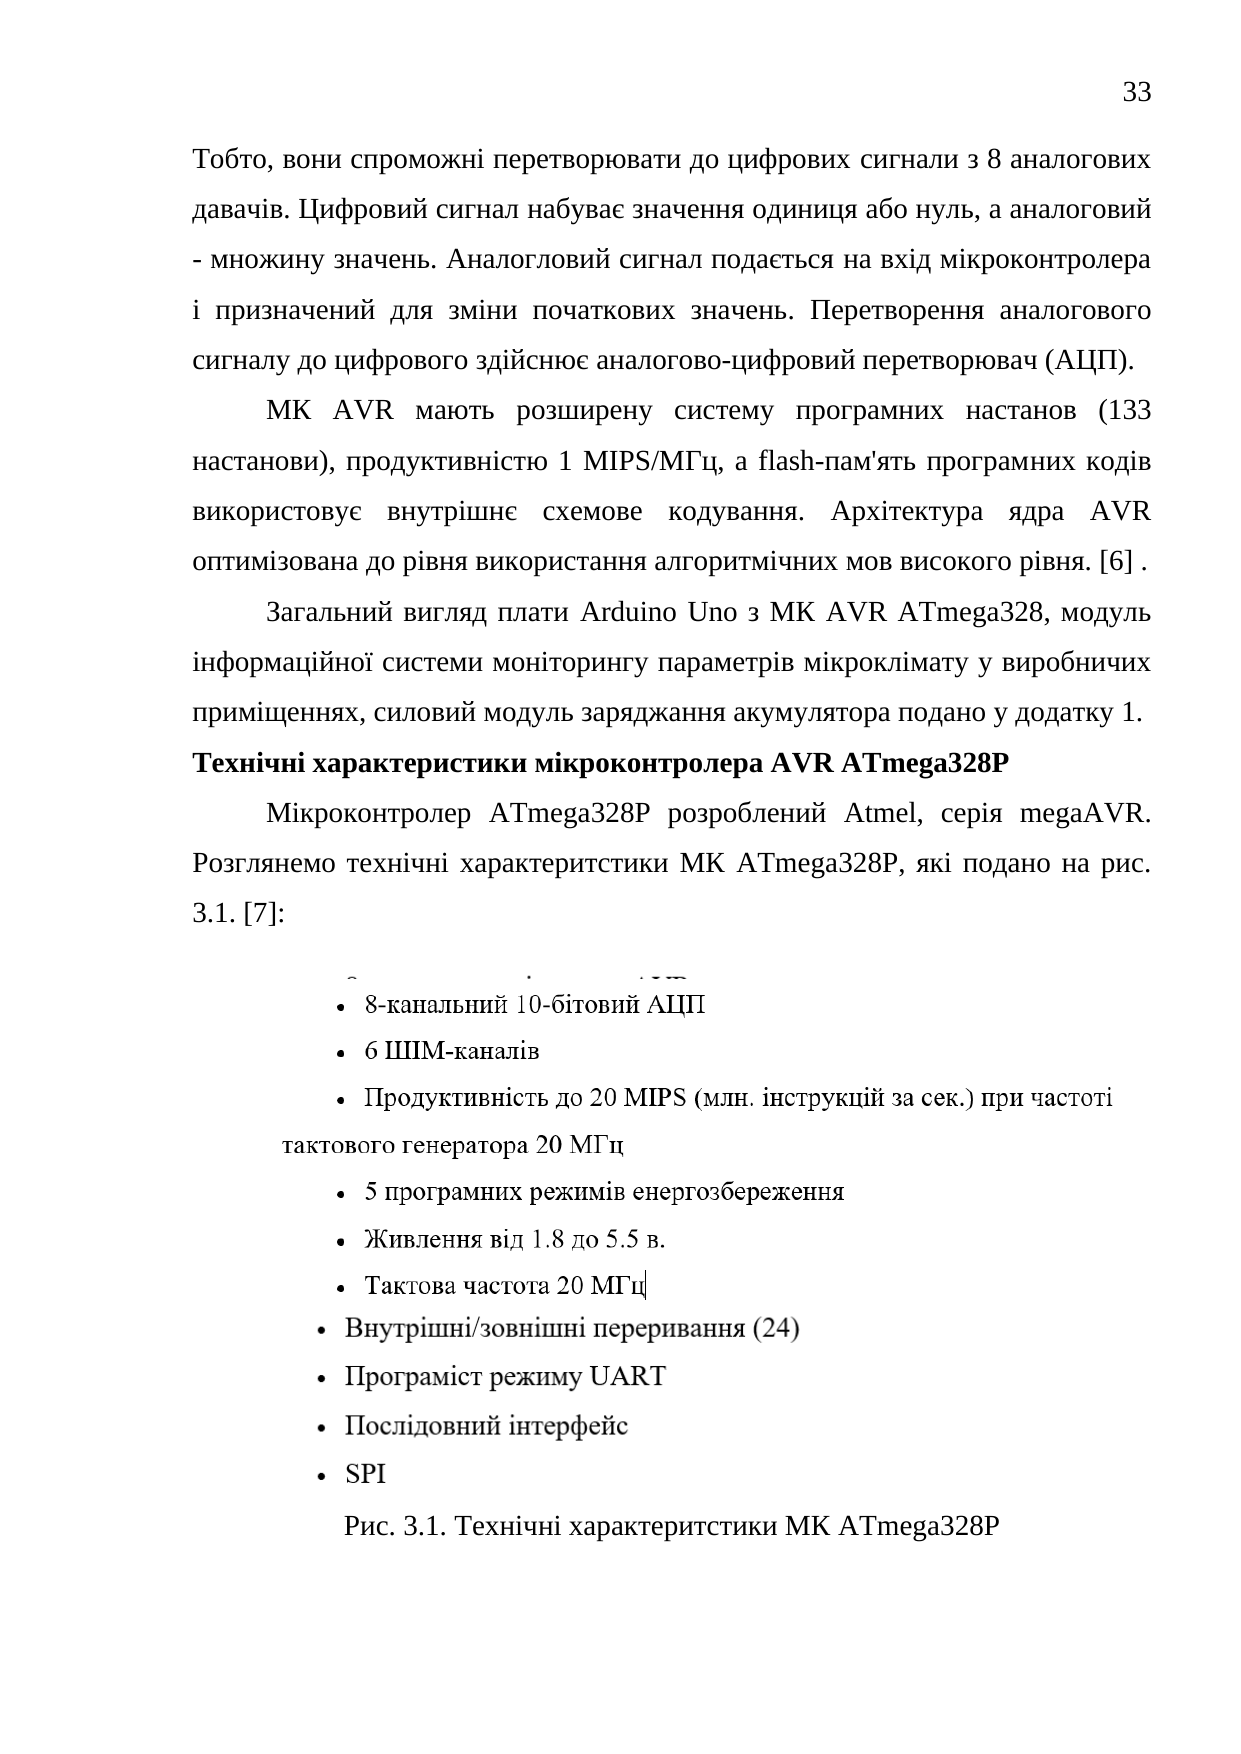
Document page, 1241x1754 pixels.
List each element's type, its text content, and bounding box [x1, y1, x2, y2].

text Мікроконтролер ATmega328P розроблений Atmel, серія megaAVR. Розглянемо технічні характеритстики МК ATmega328P, які подано на рис. 3.1. [7]: [192, 795, 1152, 929]
text [192, 946, 1152, 979]
text МК AVR мають розширену систему програмних настанов (133 настанови), продуктивністю 1 MIPS/МГц, а flash-пам'ять програмних кодів використовує внутрішнє схемове кодування. Архітектура ядра AVR оптимізована до рівня використання алгоритмічних мов високого рівня. [6] . [192, 392, 1152, 577]
text Загальний вигляд плати Arduino Uno з МК AVR ATmega328, модуль інформаційної системи моніторингу параметрів мікроклімату у виробничих приміщеннях, силовий модуль заряджання акумулятора подано у додатку 1. [192, 594, 1152, 728]
text Рис. 3.1. Технічні характеритстики МК ATmega328P [192, 1314, 1152, 1542]
text Технічні характеристики мікроконтролера AVR ATmega328P [192, 745, 1152, 778]
text Тобто, вони спроможні перетворювати до цифрових сигнали з 8 аналогових давачів. Цифровий сигнал набуває значення одиниця або нуль, а аналоговий - множину значень. Аналогловий сигнал подається на вхід мікроконтролера і призначений для зміни початкових значень. Перетворення аналогового сигналу до цифрового здійснює аналогово-цифровий перетворювач (АЦП). [192, 141, 1152, 376]
picture [123, 956, 1159, 1508]
